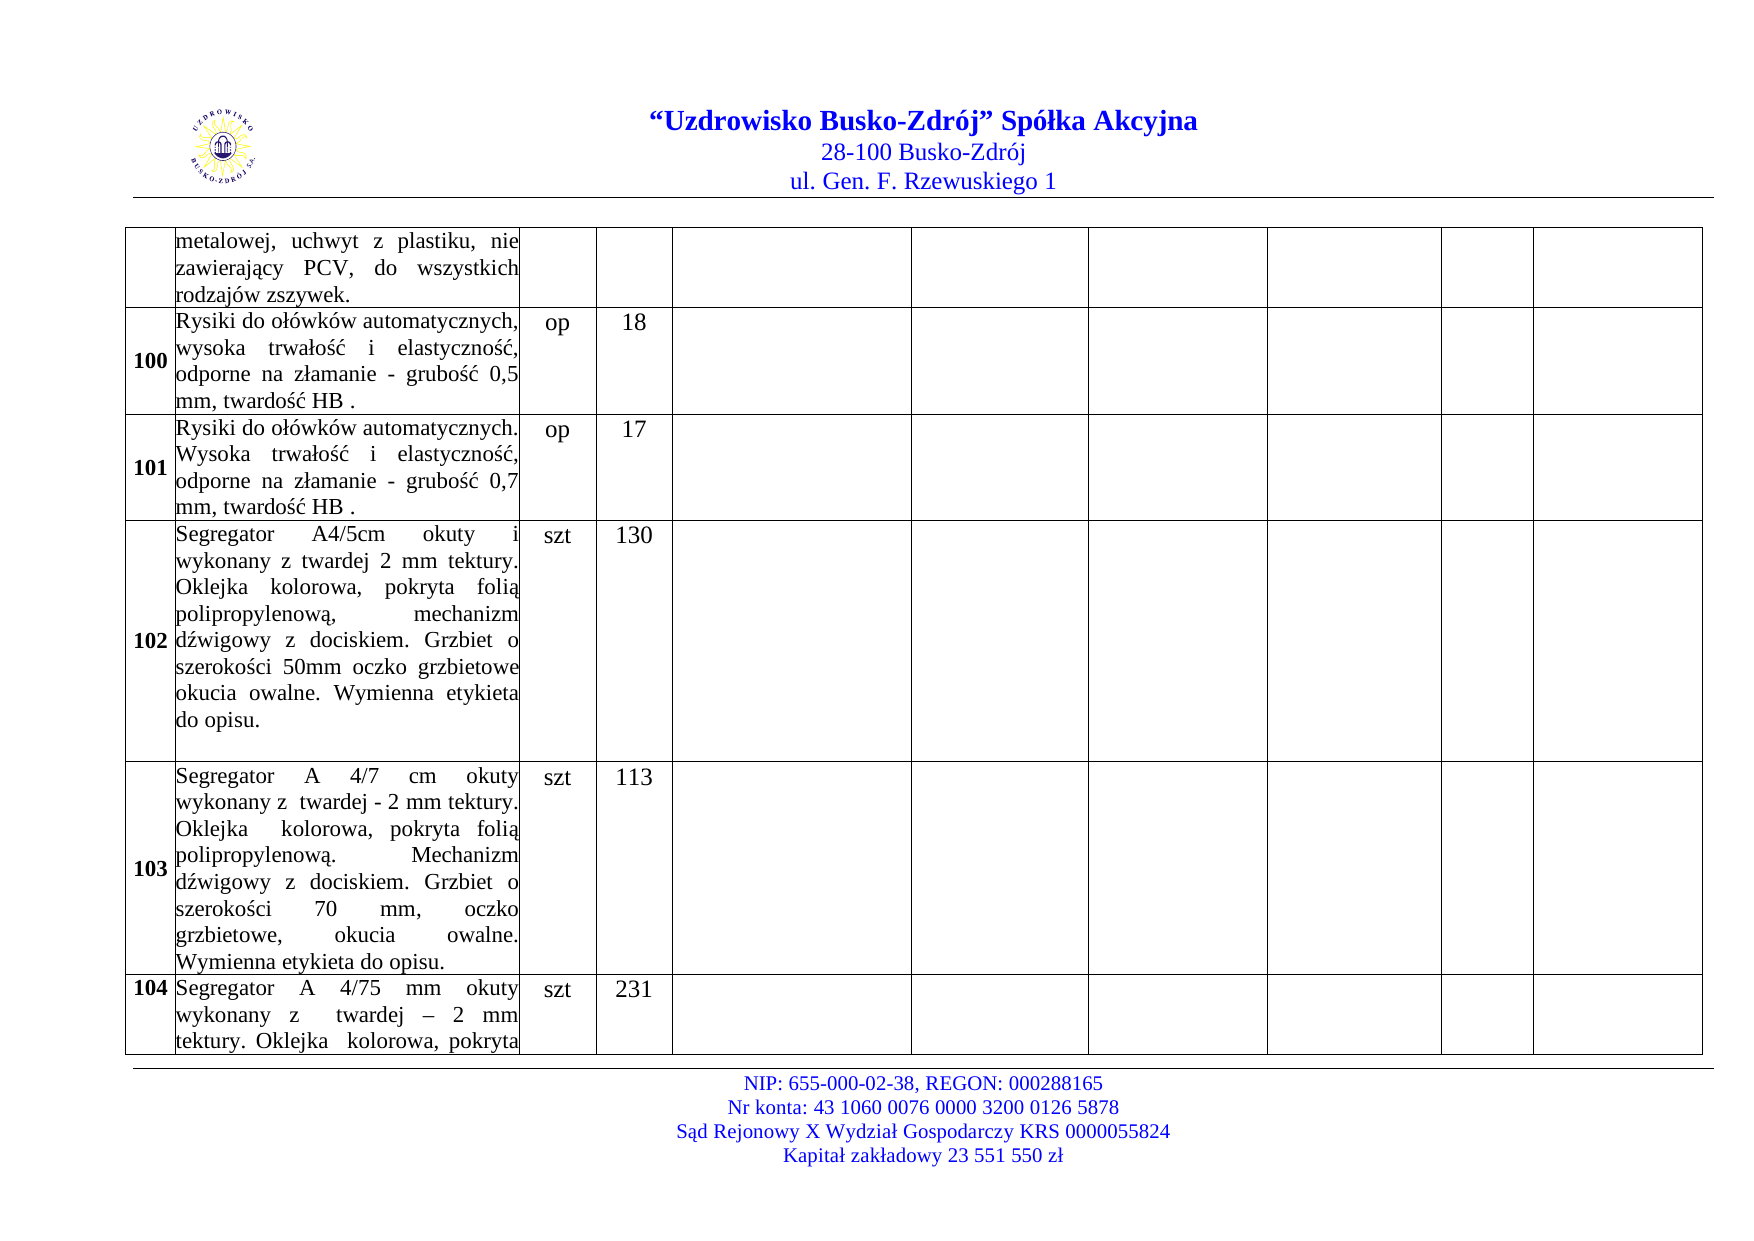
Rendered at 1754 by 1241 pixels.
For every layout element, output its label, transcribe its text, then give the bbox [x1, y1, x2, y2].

table_cell szt [520, 762, 596, 974]
table_cell [1710, 414, 1717, 520]
table_cell [1268, 415, 1441, 520]
table_cell [1442, 415, 1533, 520]
table_cell [912, 228, 1088, 307]
table_cell [1442, 228, 1533, 307]
table_cell [1534, 521, 1702, 761]
table_cell [1089, 308, 1267, 413]
table_cell [1268, 762, 1441, 974]
table_cell 130 [597, 521, 672, 761]
table_cell [1442, 762, 1533, 974]
table_cell [1089, 228, 1267, 307]
table_cell [912, 308, 1088, 413]
table_cell 113 [597, 762, 672, 974]
table_cell [1706, 414, 1710, 520]
table_cell [1442, 521, 1533, 761]
table_cell 104 [126, 975, 175, 1054]
table_cell Rysiki do ołówków automatycznych. Wysoka trwałość i elastyczność, odporne na złamanie - grubość 0,7 mm, twardość HB . [176, 415, 519, 520]
table_cell [912, 762, 1088, 974]
table_cell [673, 975, 911, 1054]
table_cell 103 [126, 762, 175, 974]
table_cell [1710, 307, 1717, 413]
table_cell [1710, 520, 1717, 761]
table_cell 231 [597, 975, 672, 1054]
table_cell szt [520, 521, 596, 761]
table_cell [1710, 227, 1717, 307]
table_cell [1089, 415, 1267, 520]
table_cell [1534, 228, 1702, 307]
table_cell [1534, 415, 1702, 520]
table_cell 18 [597, 308, 672, 413]
table_cell [1442, 308, 1533, 413]
table_cell [912, 521, 1088, 761]
table_cell [912, 415, 1088, 520]
table_cell op [520, 415, 596, 520]
table_cell [1089, 521, 1267, 761]
table_cell [1710, 974, 1717, 1054]
table_cell [673, 415, 911, 520]
table_cell [1089, 762, 1267, 974]
table_cell [1710, 761, 1717, 974]
table_cell [673, 762, 911, 974]
table_cell 17 [597, 415, 672, 520]
table_cell [1706, 520, 1710, 761]
table_cell [1268, 308, 1441, 413]
table_cell [1534, 308, 1702, 413]
table_cell Rysiki do ołówków automatycznych, wysoka trwałość i elastyczność, odporne na złamanie - grubość 0,5 mm, twardość HB . [176, 308, 519, 413]
table_cell [126, 228, 175, 307]
table_cell [1706, 227, 1710, 307]
table_cell metalowej, uchwyt z plastiku, nie zawierający PCV, do wszystkich rodzajów zszywek. [176, 228, 519, 307]
table_cell 100 [126, 308, 175, 413]
table_cell [673, 228, 911, 307]
table_cell Segregator A 4/7 cm okuty wykonany z twardej - 2 mm tektury. Oklejka kolorowa, pokryta folią polipropylenową. Mechanizm dźwigowy z dociskiem. Grzbiet o szerokości 70 mm, oczko grzbietowe, okucia owalne. Wymienna etykieta do opisu. [176, 762, 519, 974]
table_cell szt [520, 975, 596, 1054]
table_cell [1706, 761, 1710, 974]
table_cell [673, 521, 911, 761]
table_cell [1534, 975, 1702, 1054]
table_cell Segregator A4/5cm okuty i wykonany z twardej 2 mm tektury. Oklejka kolorowa, pokryta folią polipropylenową, mechanizm dźwigowy z dociskiem. Grzbiet o szerokości 50mm oczko grzbietowe okucia owalne. Wymienna etykieta do opisu. [176, 521, 519, 761]
table_cell [912, 975, 1088, 1054]
table_cell [520, 228, 596, 307]
table_cell [1268, 975, 1441, 1054]
table_cell 102 [126, 521, 175, 761]
table_cell [673, 308, 911, 413]
table_cell Segregator A 4/75 mm okuty wykonany z twardej – 2 mm tektury. Oklejka kolorowa, pokryta [176, 975, 519, 1054]
table_cell 101 [126, 415, 175, 520]
table_cell [1268, 228, 1441, 307]
table_cell [1442, 975, 1533, 1054]
table_cell [1534, 762, 1702, 974]
table_cell [1706, 974, 1710, 1054]
table_cell op [520, 308, 596, 413]
table_cell [1706, 307, 1710, 413]
table_cell [597, 228, 672, 307]
table_cell [1089, 975, 1267, 1054]
table_cell [1268, 521, 1441, 761]
